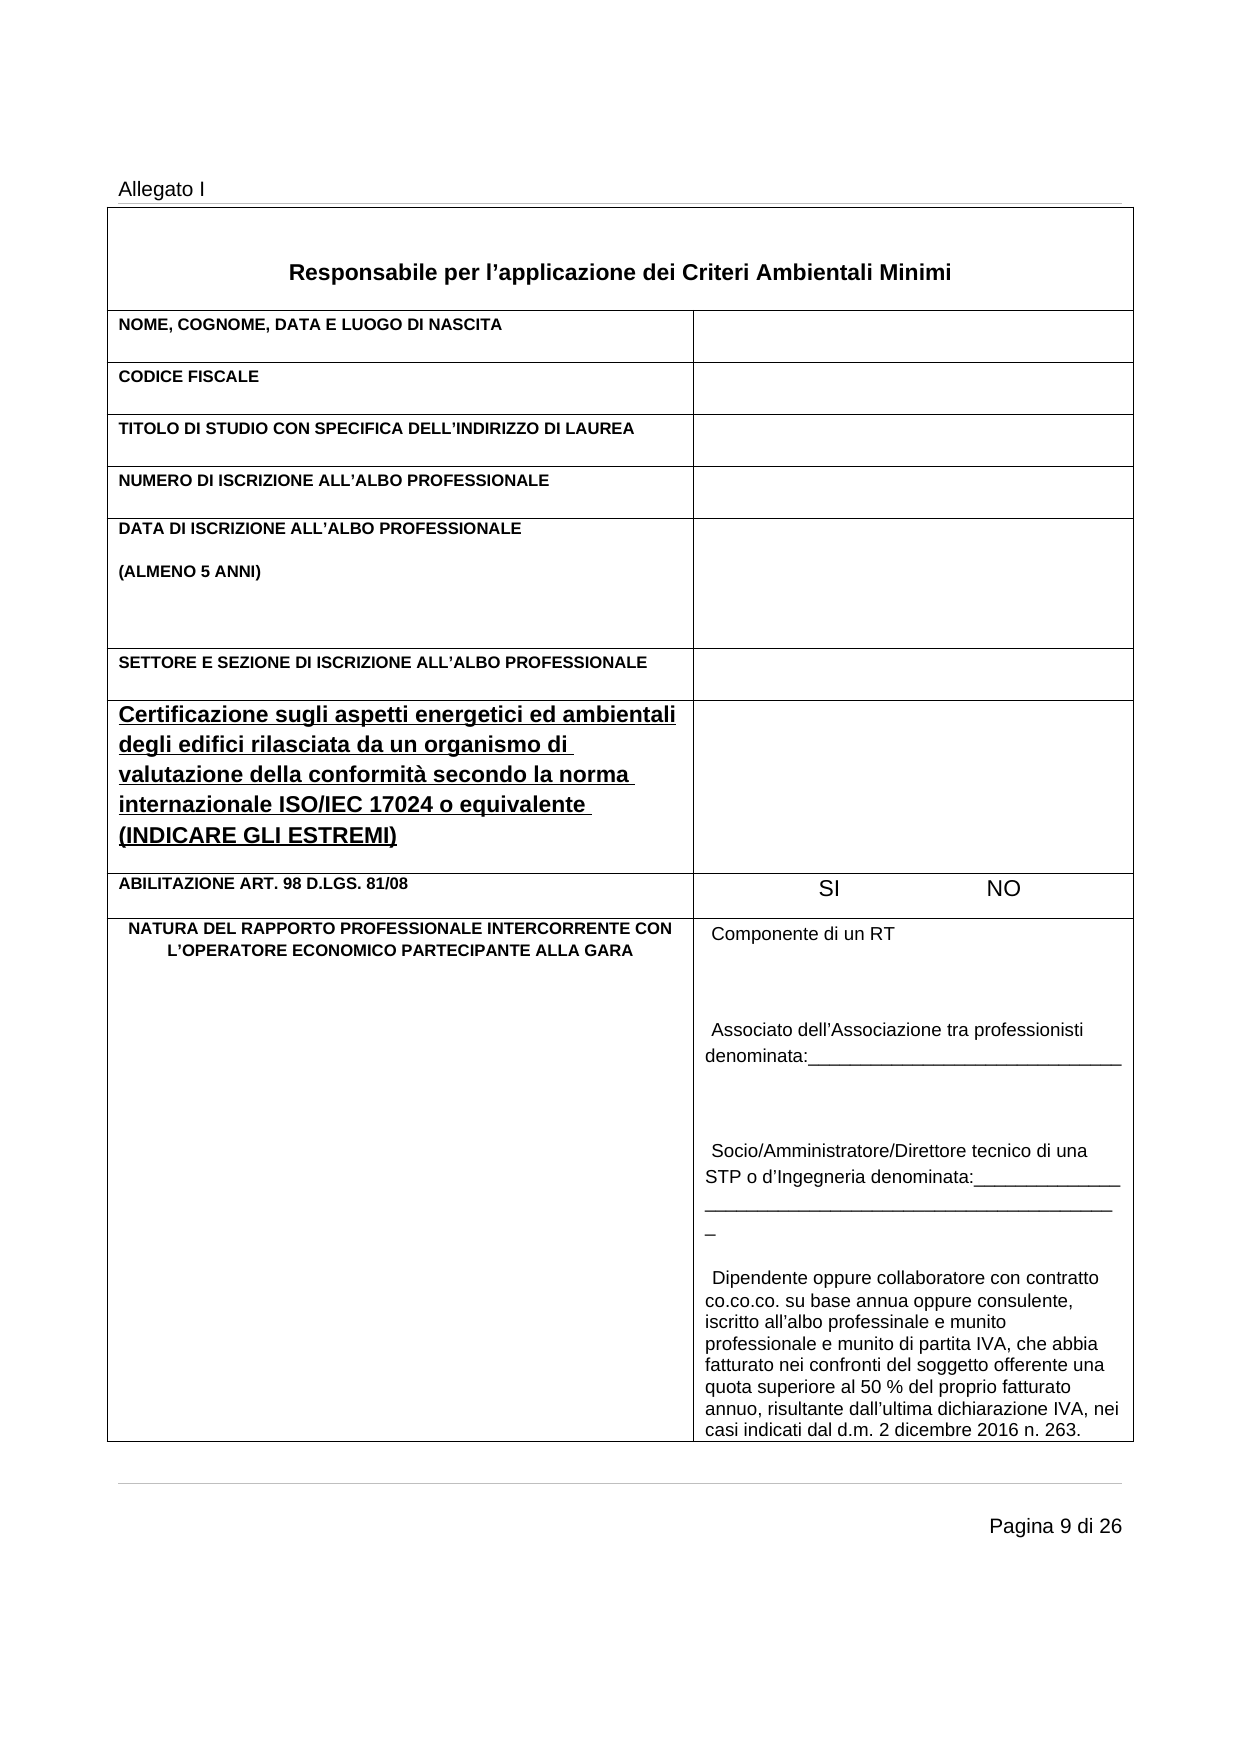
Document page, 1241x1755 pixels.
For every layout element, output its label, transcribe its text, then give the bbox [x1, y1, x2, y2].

table_cell ABILITAZIONE ART. 98 D.LGS. 81/08 [108, 874, 693, 917]
table_cell [694, 363, 1133, 414]
table_cell NUMERO DI ISCRIZIONE ALL’ALBO PROFESSIONALE [108, 467, 693, 518]
table_cell [694, 649, 1133, 700]
table_header Responsabile per l’applicazione dei Criteri Ambientali Minimi [108, 208, 1133, 310]
table_cell [694, 415, 1133, 466]
table_cell Certificazione sugli aspetti energetici ed ambientali degli edifici rilasciata da un organismo di valutazione della conformità secondo la norma internazionale ISO/IEC 17024 o equivalente (INDICARE GLI ESTREMI) [108, 701, 693, 873]
table_cell NOME, COGNOME, DATA E LUOGO DI NASCITA [108, 311, 693, 362]
table_cell [694, 311, 1133, 362]
table_cell TITOLO DI STUDIO CON SPECIFICA DELL’INDIRIZZO DI LAUREA [108, 415, 693, 466]
table_cell [694, 519, 1133, 648]
table_cell DATA DI ISCRIZIONE ALL’ALBO PROFESSIONALE (ALMENO 5 ANNI) [108, 519, 693, 648]
table_cell SI NO [694, 874, 1133, 917]
table_cell CODICE FISCALE [108, 363, 693, 414]
table_cell [694, 701, 1133, 873]
table_cell NATURA DEL RAPPORTO PROFESSIONALE INTERCORRENTE CON L’OPERATORE ECONOMICO PARTECIPANTE ALLA GARA [108, 919, 693, 1441]
table_cell SETTORE E SEZIONE DI ISCRIZIONE ALL’ALBO PROFESSIONALE [108, 649, 693, 700]
table_cell Componente di un RT Associato dell’Associazione tra professionisti denominata:______________________________ Socio/Amministratore/Direttore tecnico di una STP o d’Ingegneria denominata:______________ ________________________________________ Dipendente oppure collaboratore con contratto co.co.co. su base annua oppure consulente, iscritto all’albo professinale e munito professionale e munito di partita IVA, che abbia fatturato nei confronti del soggetto offerente una quota superiore al 50 % del proprio fatturato annuo, risultante dall’ultima dichiarazione IVA, nei casi indicati dal d.m. 2 dicembre 2016 n. 263. [694, 919, 1133, 1441]
table_cell [694, 467, 1133, 518]
